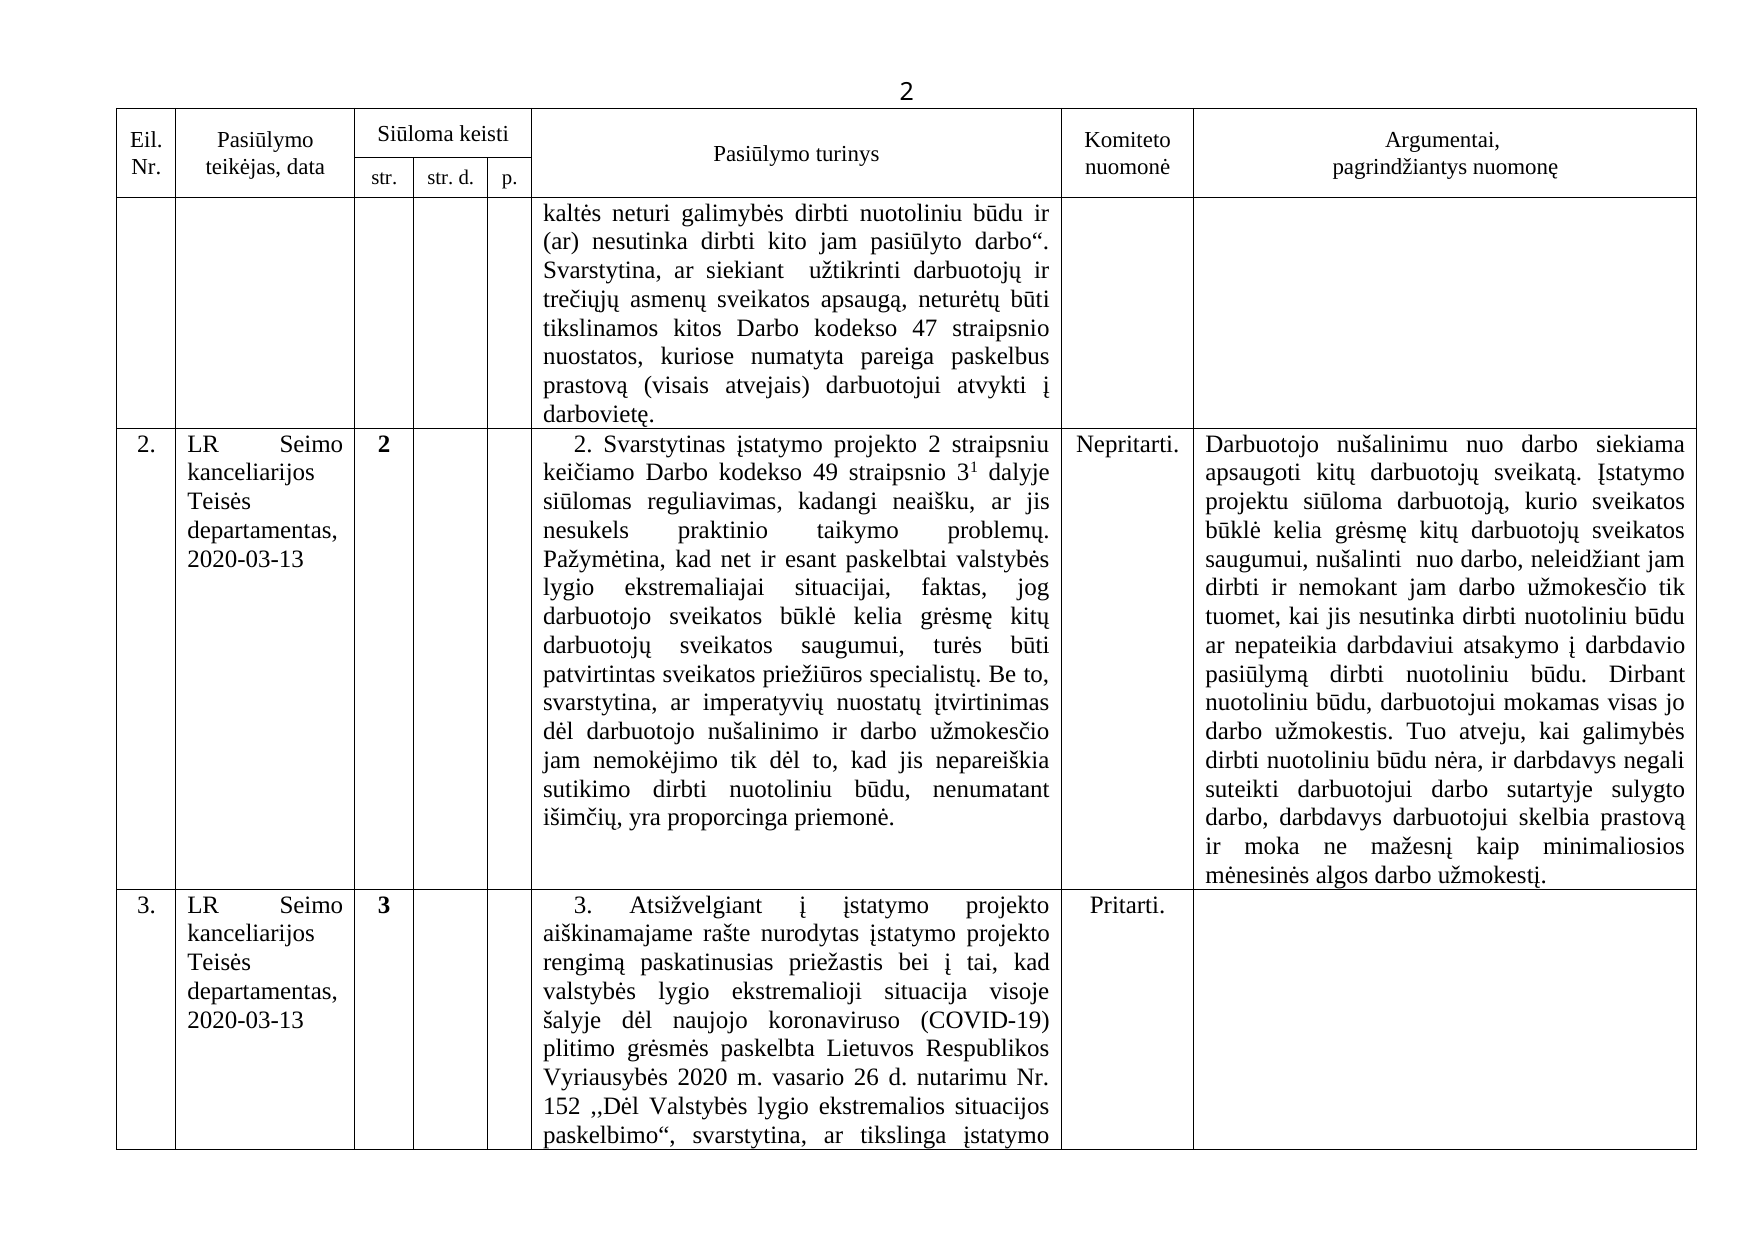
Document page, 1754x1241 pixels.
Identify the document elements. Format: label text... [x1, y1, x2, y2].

table_cell 3. Atsižvelgiant į įstatymo projekto aiškinamajame rašte nurodytas įstatymo projekto rengimą paskatinusias priežastis bei į tai, kad valstybės lygio ekstremalioji situacija visoje šalyje dėl naujojo koronaviruso (COVID-19) plitimo grėsmės paskelbta Lietuvos Respublikos Vyriausybės 2020 m. vasario 26 d. nutarimu Nr. 152 ,,Dėl Valstybės lygio ekstremalios situacijos paskelbimo“, svarstytina, ar tikslinga įstatymo [532, 890, 1061, 1148]
table_cell p. [488, 158, 531, 197]
table_cell str. d. [414, 158, 487, 197]
table_cell 2. Svarstytinas įstatymo projekto 2 straipsniu keičiamo Darbo kodekso 49 straipsnio 31 dalyje siūlomas reguliavimas, kadangi neaišku, ar jis nesukels praktinio taikymo problemų. Pažymėtina, kad net ir esant paskelbtai valstybės lygio ekstremaliajai situacijai, faktas, jog darbuotojo sveikatos būklė kelia grėsmę kitų darbuotojų sveikatos saugumui, turės būti patvirtintas sveikatos priežiūros specialistų. Be to, svarstytina, ar imperatyvių nuostatų įtvirtinimas dėl darbuotojo nušalinimo ir darbo užmokesčio jam nemokėjimo tik dėl to, kad jis nepareiškia sutikimo dirbti nuotoliniu būdu, nenumatant išimčių, yra proporcinga priemonė. [532, 429, 1061, 889]
table_cell [414, 198, 487, 428]
table_cell LR Seimo kanceliarijos Teisės departamentas, 2020-03-13 [176, 890, 354, 1148]
table_header Eil. Nr. [117, 109, 175, 197]
table_cell [488, 429, 531, 889]
table_cell [488, 890, 531, 1148]
table_cell kaltės neturi galimybės dirbti nuotoliniu būdu ir (ar) nesutinka dirbti kito jam pasiūlyto darbo“. Svarstytina, ar siekiant užtikrinti darbuotojų ir trečiųjų asmenų sveikatos apsaugą, neturėtų būti tikslinamos kitos Darbo kodekso 47 straipsnio nuostatos, kuriose numatyta pareiga paskelbus prastovą (visais atvejais) darbuotojui atvykti į darbovietę. [532, 198, 1061, 428]
table_cell Pritarti. [1062, 890, 1193, 1148]
table_cell 2. [117, 429, 175, 889]
table_cell [414, 429, 487, 889]
table_cell Nepritarti. [1062, 429, 1193, 889]
table_cell [1062, 198, 1193, 428]
table_cell [414, 890, 487, 1148]
table_cell 3. [117, 890, 175, 1148]
table_cell [1194, 198, 1696, 428]
table_cell [176, 198, 354, 428]
table_cell 2 [355, 429, 413, 889]
table_cell [117, 198, 175, 428]
table_cell [355, 198, 413, 428]
table_header Komiteto nuomonė [1062, 109, 1193, 197]
table_cell LR Seimo kanceliarijos Teisės departamentas, 2020-03-13 [176, 429, 354, 889]
table_cell 3 [355, 890, 413, 1148]
table_header Siūloma keisti [355, 109, 531, 157]
table_header Pasiūlymo teikėjas, data [176, 109, 354, 197]
table_header Argumentai, pagrindžiantys nuomonę [1194, 109, 1696, 197]
table_cell [1194, 890, 1696, 1148]
table_cell Darbuotojo nušalinimu nuo darbo siekiama apsaugoti kitų darbuotojų sveikatą. Įstatymo projektu siūloma darbuotoją, kurio sveikatos būklė kelia grėsmę kitų darbuotojų sveikatos saugumui, nušalinti nuo darbo, neleidžiant jam dirbti ir nemokant jam darbo užmokesčio tik tuomet, kai jis nesutinka dirbti nuotoliniu būdu ar nepateikia darbdaviui atsakymo į darbdavio pasiūlymą dirbti nuotoliniu būdu. Dirbant nuotoliniu būdu, darbuotojui mokamas visas jo darbo užmokestis. Tuo atveju, kai galimybės dirbti nuotoliniu būdu nėra, ir darbdavys negali suteikti darbuotojui darbo sutartyje sulygto darbo, darbdavys darbuotojui skelbia prastovą ir moka ne mažesnį kaip minimaliosios mėnesinės algos darbo užmokestį. [1194, 429, 1696, 889]
table_header Pasiūlymo turinys [532, 109, 1061, 197]
table_cell [488, 198, 531, 428]
table_cell str. [355, 158, 413, 197]
